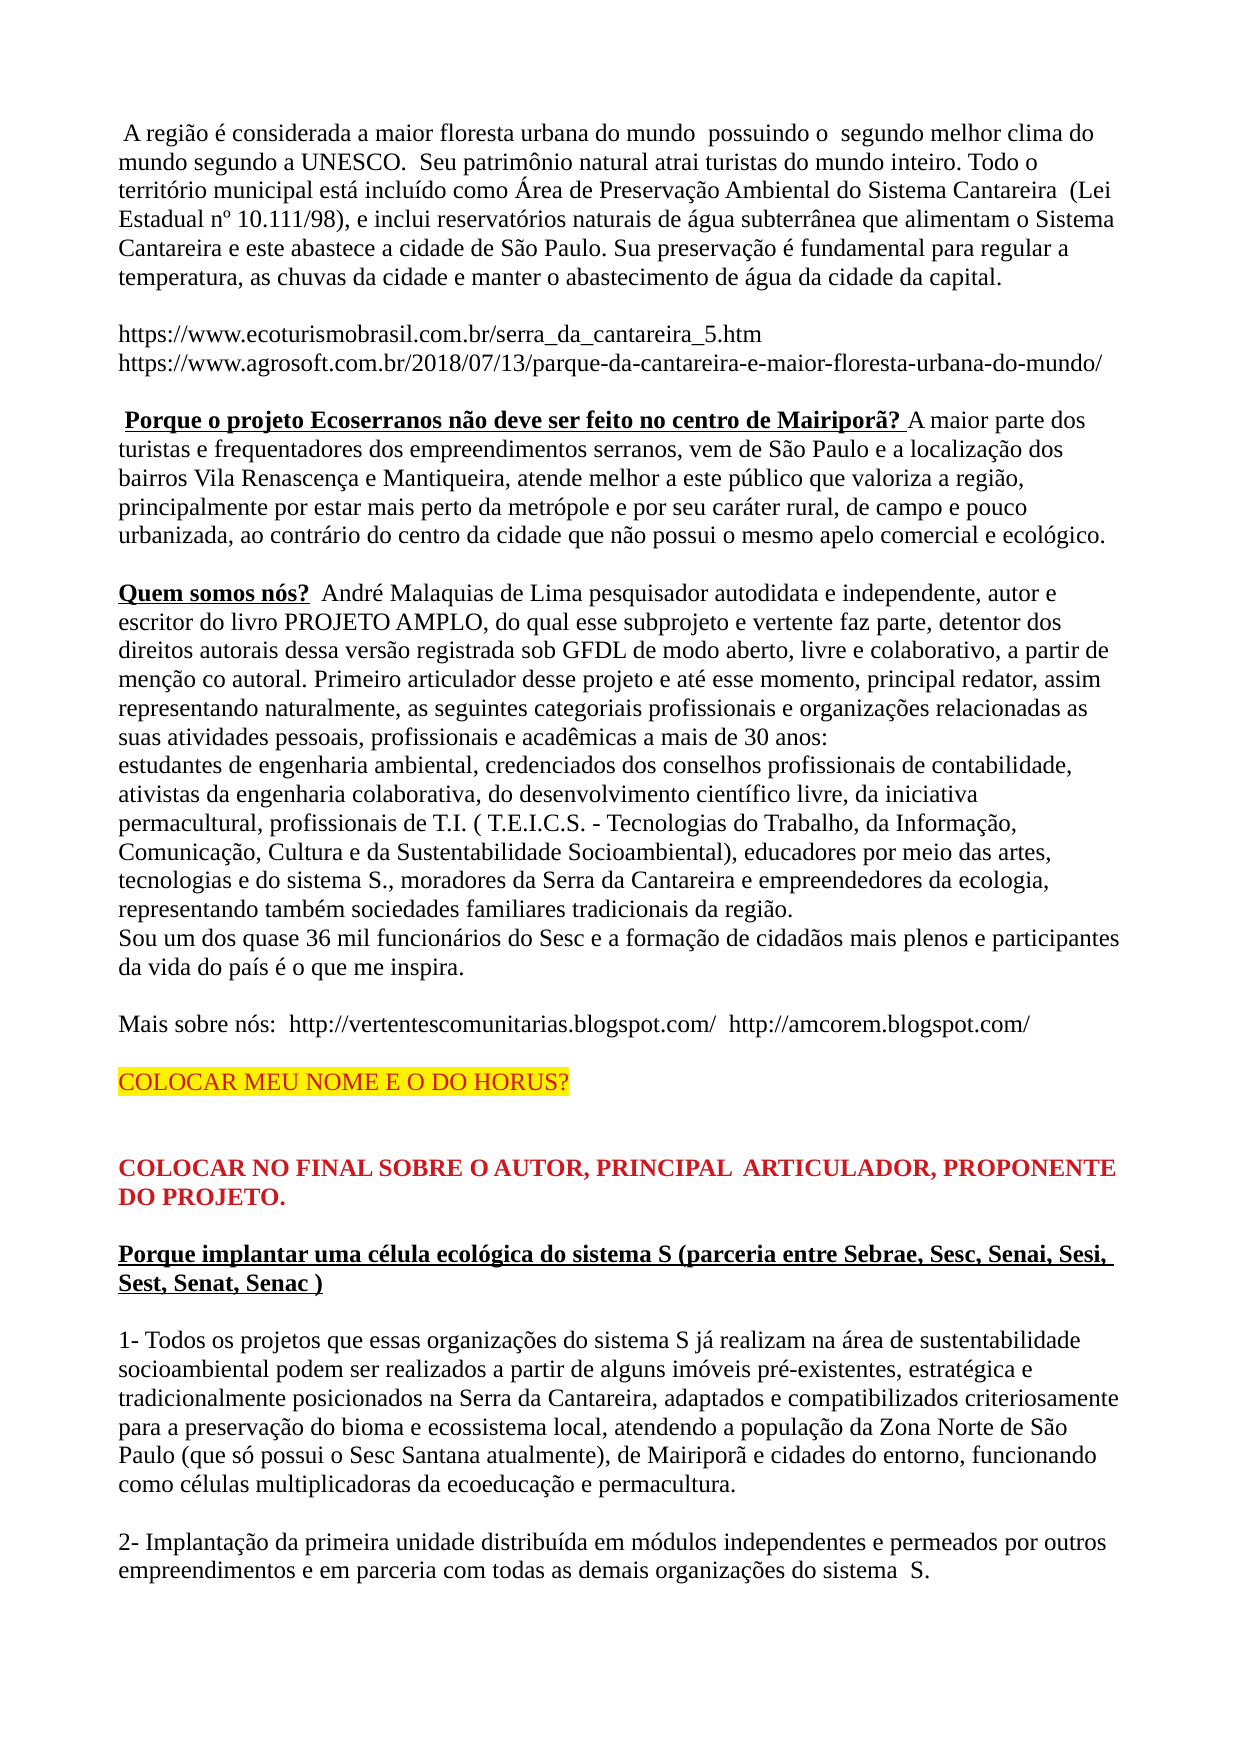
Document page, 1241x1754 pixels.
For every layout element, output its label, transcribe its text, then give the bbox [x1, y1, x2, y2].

text Porque o projeto Ecoserranos não deve ser feito no centro de Mairiporã? A maior parte dos turistas e frequentadores dos empreendimentos serranos, vem de São Paulo e a localização dos bairros Vila Renascença e Mantiqueira, atende melhor a este público que valoriza a região, principalmente por estar mais perto da metrópole e por seu caráter rural, de campo e pouco urbanizada, ao contrário do centro da cidade que não possui o mesmo apelo comercial e ecológico. [118, 406, 1122, 549]
text COLOCAR NO FINAL SOBRE O AUTOR, PRINCIPAL ARTICULADOR, PROPONENTE DO PROJETO. [118, 1153, 1122, 1211]
text estudantes de engenharia ambiental, credenciados dos conselhos profissionais de contabilidade, ativistas da engenharia colaborativa, do desenvolvimento científico livre, da iniciativa permacultural, profissionais de T.I. ( T.E.I.C.S. - Tecnologias do Trabalho, da Informação, Comunicação, Cultura e da Sustentabilidade Socioambiental), educadores por meio das artes, tecnologias e do sistema S., moradores da Serra da Cantareira e empreendedores da ecologia, representando também sociedades familiares tradicionais da região. [118, 751, 1122, 923]
text Porque implantar uma célula ecológica do sistema S (parceria entre Sebrae, Sesc, Senai, Sesi, Sest, Senat, Senac ) [118, 1239, 1122, 1297]
text 1- Todos os projetos que essas organizações do sistema S já realizam na área de sustentabilidade socioambiental podem ser realizados a partir de alguns imóveis pré-existentes, estratégica e tradicionalmente posicionados na Serra da Cantareira, adaptados e compatibilizados criteriosamente para a preservação do bioma e ecossistema local, atendendo a população da Zona Norte de São Paulo (que só possui o Sesc Santana atualmente), de Mairiporã e cidades do entorno, funcionando como células multiplicadoras da ecoeducação e permacultura. [118, 1326, 1122, 1498]
text https://www.agrosoft.com.br/2018/07/13/parque-da-cantareira-e-maior-floresta-urbana-do-mundo/ [118, 348, 1122, 377]
text 2- Implantação da primeira unidade distribuída em módulos independentes e permeados por outros empreendimentos e em parceria com todas as demais organizações do sistema S. [118, 1527, 1122, 1584]
text A região é considerada a maior floresta urbana do mundo possuindo o segundo melhor clima do mundo segundo a UNESCO. Seu patrimônio natural atrai turistas do mundo inteiro. Todo o território municipal está incluído como Área de Preservação Ambiental do Sistema Cantareira (Lei Estadual nº 10.111/98), e inclui reservatórios naturais de água subterrânea que alimentam o Sistema Cantareira e este abastece a cidade de São Paulo. Sua preservação é fundamental para regular a temperatura, as chuvas da cidade e manter o abastecimento de água da cidade da capital. [118, 118, 1122, 291]
text Quem somos nós? André Malaquias de Lima pesquisador autodidata e independente, autor e escritor do livro PROJETO AMPLO, do qual esse subprojeto e vertente faz parte, detentor dos direitos autorais dessa versão registrada sob GFDL de modo aberto, livre e colaborativo, a partir de menção co autoral. Primeiro articulador desse projeto e até esse momento, principal redator, assim representando naturalmente, as seguintes categoriais profissionais e organizações relacionadas as suas atividades pessoais, profissionais e acadêmicas a mais de 30 anos: [118, 578, 1122, 751]
text https://www.ecoturismobrasil.com.br/serra_da_cantareira_5.htm [118, 319, 1122, 348]
text COLOCAR MEU NOME E O DO HORUS? [118, 1067, 1122, 1096]
text Mais sobre nós: http://vertentescomunitarias.blogspot.com/ http://amcorem.blogspot.com/ [118, 1009, 1122, 1038]
text Sou um dos quase 36 mil funcionários do Sesc e a formação de cidadãos mais plenos e participantes da vida do país é o que me inspira. [118, 923, 1122, 981]
